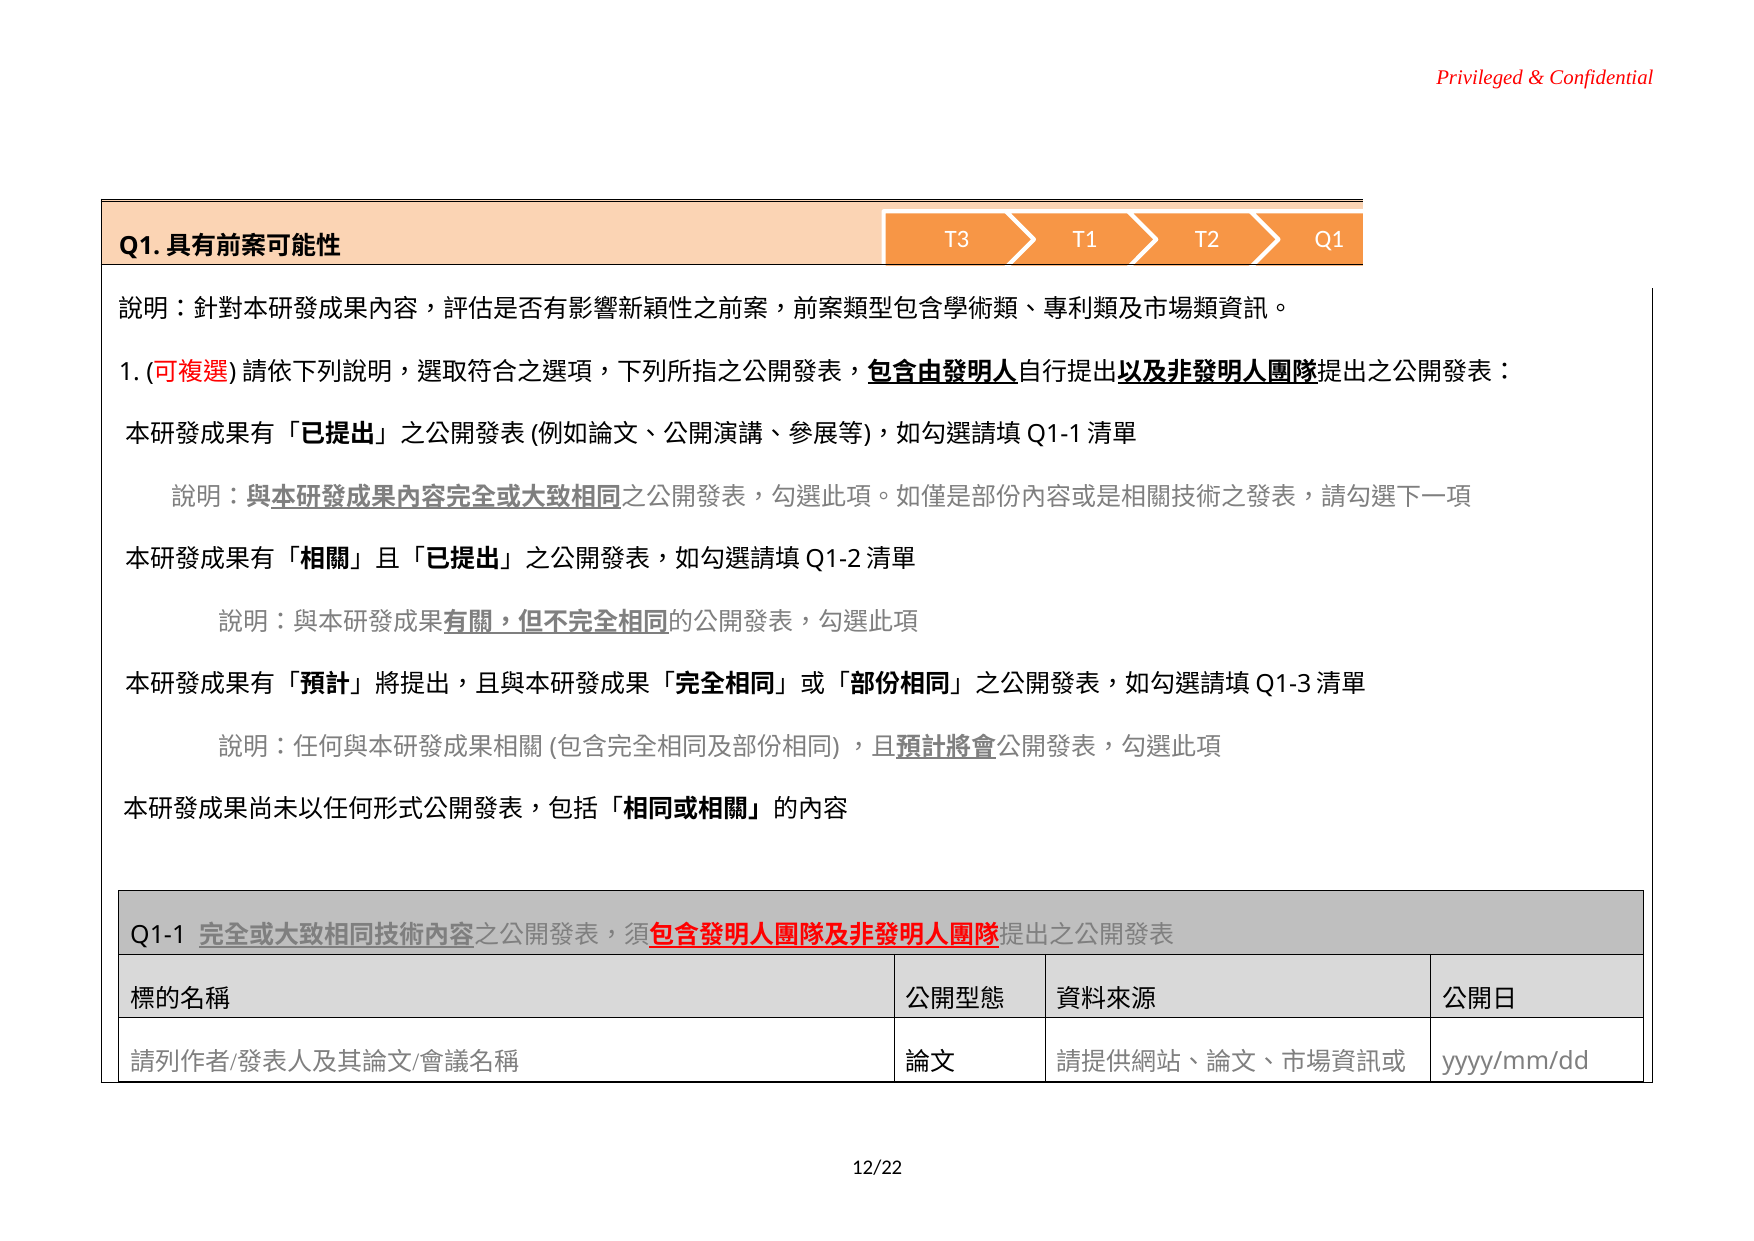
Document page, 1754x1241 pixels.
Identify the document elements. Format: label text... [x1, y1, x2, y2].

table_cell 論文 [895, 1018, 1045, 1081]
table_cell 說明：針對本研發成果內容，評估是否有影響新穎性之前案，前案類型包含學術類、專利類及市場類資訊。 1. (可複選) 請依下列說明，選取符合之選項，下列所指之公開發表，包含由發明人自行提出以及非發明人團隊提出之公開發表： 本研發成果有「已提出」之公開發表 (例如論文、公開演講、參展等)，如勾選請填 Q1-1清單 說明：與本研發成果內容完全或大致相同之公開發表，勾選此項。如僅是部份內容或是相關技術之發表，請勾選下一項 本研發成果有「相關」且「已提出」之公開發表，如勾選請填Q1-2清單 說明：與本研發成果有關，但不完全相同的公開發表，勾選此項 本研發成果有「預計」將提出，且與本研發成果「完全相同」或「部份相同」之公開發表，如勾選請填Q1-3清單 說明：任何與本研發成果相關 (包含完全相同及部份相同) ，且預計將會公開發表，勾選此項 本研發成果尚未以任何形式公開發表，包括「相同或相關」的內容 [102, 265, 1652, 1082]
table_cell 公開型態 [895, 955, 1045, 1017]
table_header Q1-1 完全或大致相同技術內容之公開發表，須包含發明人團隊及非發明人團隊提出之公開發表 [119, 891, 1643, 954]
table_cell 請提供網站、論文、市場資訊或 [1046, 1018, 1430, 1081]
table_cell 資料來源 [1046, 955, 1430, 1017]
table_cell 請列作者/發表人及其論文/會議名稱 [119, 1018, 894, 1081]
table_header Q1. 具有前案可能性 [102, 202, 1363, 264]
table_cell 標的名稱 [119, 955, 894, 1017]
table_cell 公開日 [1431, 955, 1643, 1017]
table_cell yyyy/mm/dd [1431, 1018, 1643, 1081]
